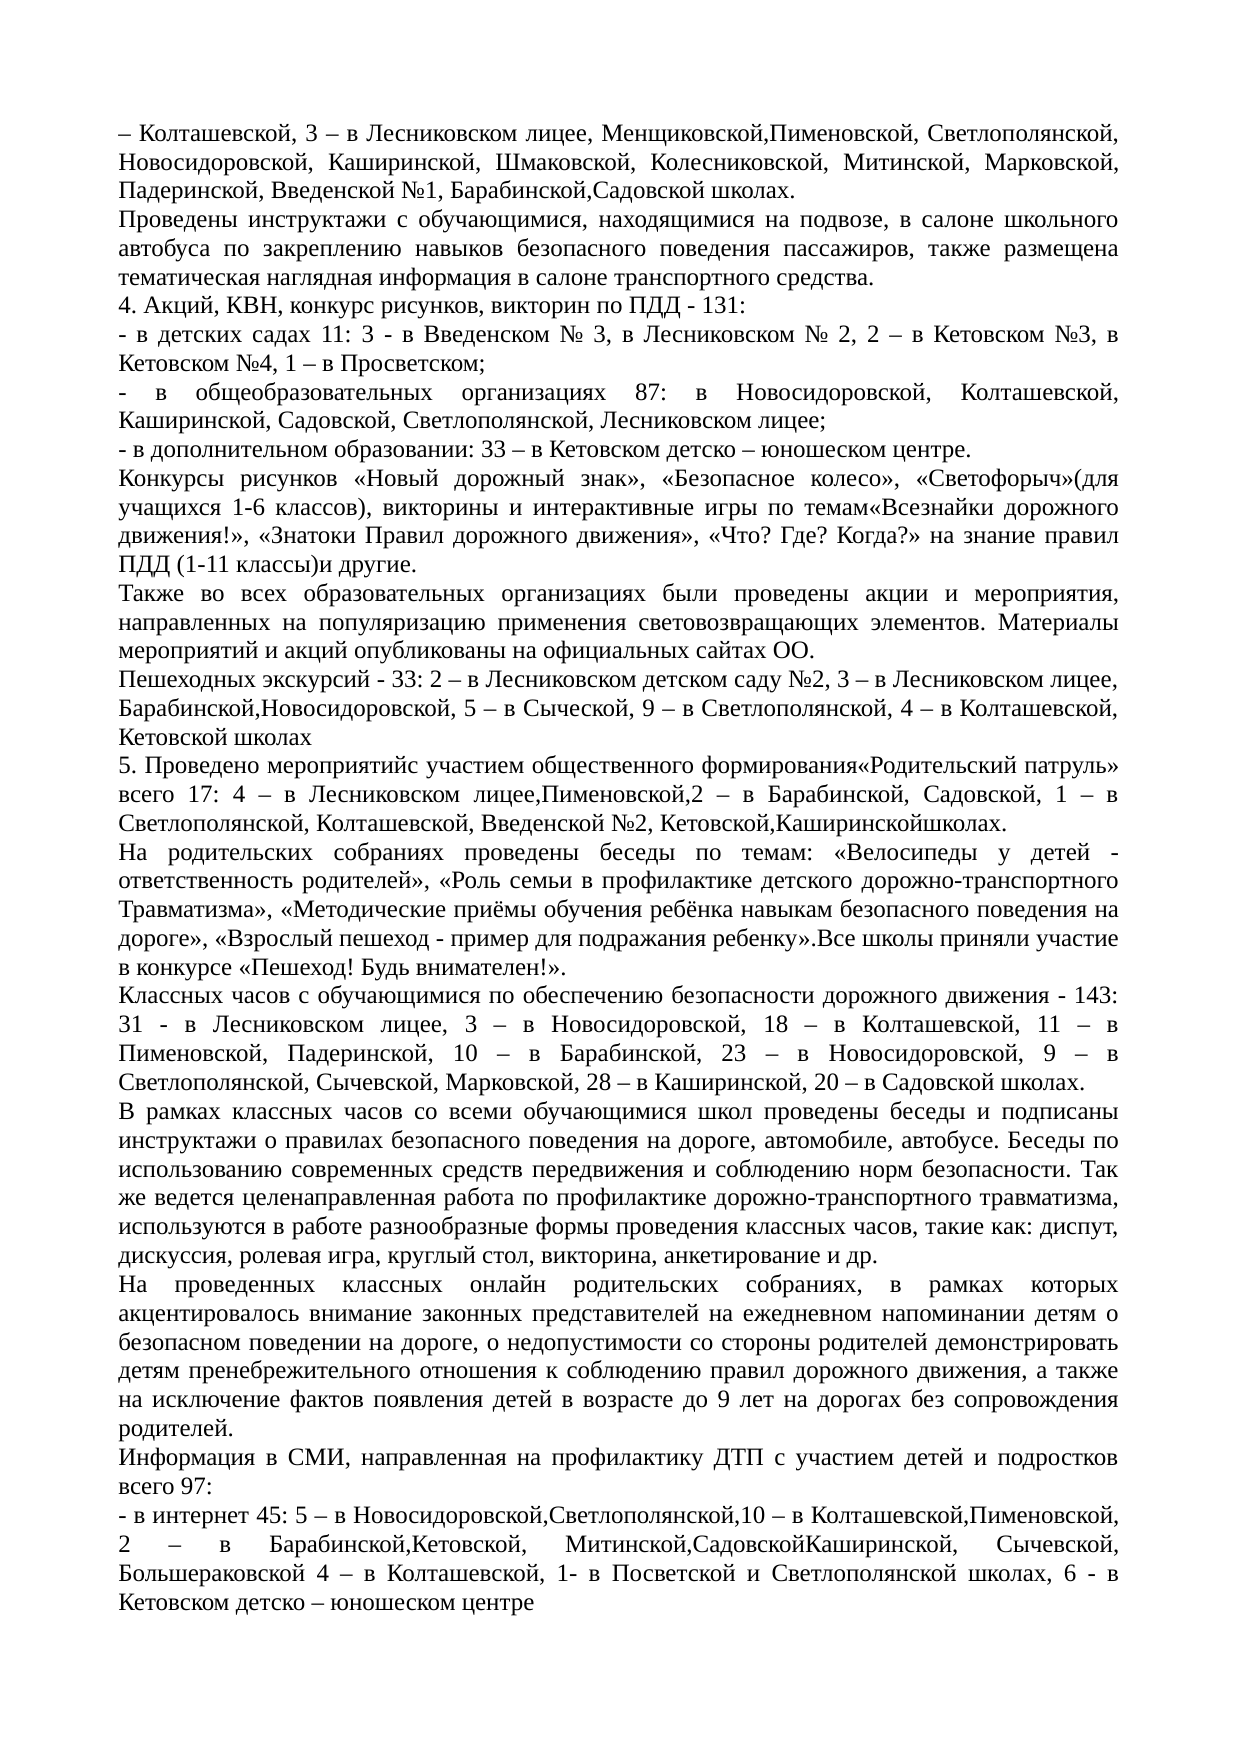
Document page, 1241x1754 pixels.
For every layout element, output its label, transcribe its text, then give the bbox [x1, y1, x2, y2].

text - в интернет 45: 5 – в Новосидоровской,Светлополянской,10 – в Колташевской,Пименовской, 2 – в Барабинской,Кетовской, Митинской,СадовскойКаширинской, Сычевской, Большераковской 4 – в Колташевской, 1- в Посветской и Светлополянской школах, 6 - в Кетовском детско – юношеском центре [118, 1501, 1120, 1616]
text Классных часов с обучающимися по обеспечению безопасности дорожного движения - 143: 31 - в Лесниковском лицее, 3 – в Новосидоровской, 18 – в Колташевской, 11 – в Пименовской, Падеринской, 10 – в Барабинской, 23 – в Новосидоровской, 9 – в Светлополянской, Сычевской, Марковской, 28 – в Каширинской, 20 – в Садовской школах. [118, 981, 1120, 1096]
text 5. Проведено мероприятийс участием общественного формирования«Родительский патруль» всего 17: 4 – в Лесниковском лицее,Пименовской,2 – в Барабинской, Садовской, 1 – в Светлополянской, Колташевской, Введенской №2, Кетовской,Каширинскойшколах. [118, 751, 1120, 837]
text - в детских садах 11: 3 - в Введенском № 3, в Лесниковском № 2, 2 – в Кетовском №3, в Кетовском №4, 1 – в Просветском; [118, 319, 1120, 377]
text - в дополнительном образовании: 33 – в Кетовском детско – юношеском центре. [118, 434, 1120, 463]
text – Колташевской, 3 – в Лесниковском лицее, Менщиковской,Пименовской, Светлополянской, Новосидоровской, Каширинской, Шмаковской, Колесниковской, Митинской, Марковской, Падеринской, Введенской №1, Барабинской,Садовской школах. [118, 118, 1120, 204]
text На проведенных классных онлайн родительских собраниях, в рамках которых акцентировалось внимание законных представителей на ежедневном напоминании детям о безопасном поведении на дороге, о недопустимости со стороны родителей демонстрировать детям пренебрежительного отношения к соблюдению правил дорожного движения, а также на исключение фактов появления детей в возрасте до 9 лет на дорогах без сопровождения родителей. [118, 1269, 1120, 1442]
text Пешеходных экскурсий - 33: 2 – в Лесниковском детском саду №2, 3 – в Лесниковском лицее, Барабинской,Новосидоровской, 5 – в Сыческой, 9 – в Светлополянской, 4 – в Колташевской, Кетовской школах [118, 664, 1120, 751]
text На родительских собраниях проведены беседы по темам: «Велосипеды у детей - ответственность родителей», «Роль семьи в профилактике детского дорожно-транспортного Травматизма», «Методические приёмы обучения ребёнка навыкам безопасного поведения на дороге», «Взрослый пешеход - пример для подражания ребенку».Все школы приняли участие в конкурсе «Пешеход! Будь внимателен!». [118, 837, 1120, 981]
text Также во всех образовательных организациях были проведены акции и мероприятия, направленных на популяризацию применения световозвращающих элементов. Материалы мероприятий и акций опубликованы на официальных сайтах ОО. [118, 578, 1120, 664]
text В рамках классных часов со всеми обучающимися школ проведены беседы и подписаны инструктажи о правилах безопасного поведения на дороге, автомобиле, автобусе. Беседы по использованию современных средств передвижения и соблюдению норм безопасности. Так же ведется целенаправленная работа по профилактике дорожно-транспортного травматизма, используются в работе разнообразные формы проведения классных часов, такие как: диспут, дискуссия, ролевая игра, круглый стол, викторина, анкетирование и др. [118, 1096, 1120, 1269]
text 4. Акций, КВН, конкурс рисунков, викторин по ПДД - 131: [118, 291, 1120, 319]
text - в общеобразовательных организациях 87: в Новосидоровской, Колташевской, Каширинской, Садовской, Светлополянской, Лесниковском лицее; [118, 377, 1120, 434]
text Информация в СМИ, направленная на профилактику ДТП с участием детей и подростков всего 97: [118, 1442, 1120, 1500]
text Конкурсы рисунков «Новый дорожный знак», «Безопасное колесо», «Светофорыч»(для учащихся 1-6 классов), викторины и интерактивные игры по темам«Всезнайки дорожного движения!», «Знатоки Правил дорожного движения», «Что? Где? Когда?» на знание правил ПДД (1-11 классы)и другие. [118, 463, 1120, 578]
text Проведены инструктажи с обучающимися, находящимися на подвозе, в салоне школьного автобуса по закреплению навыков безопасного поведения пассажиров, также размещена тематическая наглядная информация в салоне транспортного средства. [118, 204, 1120, 291]
